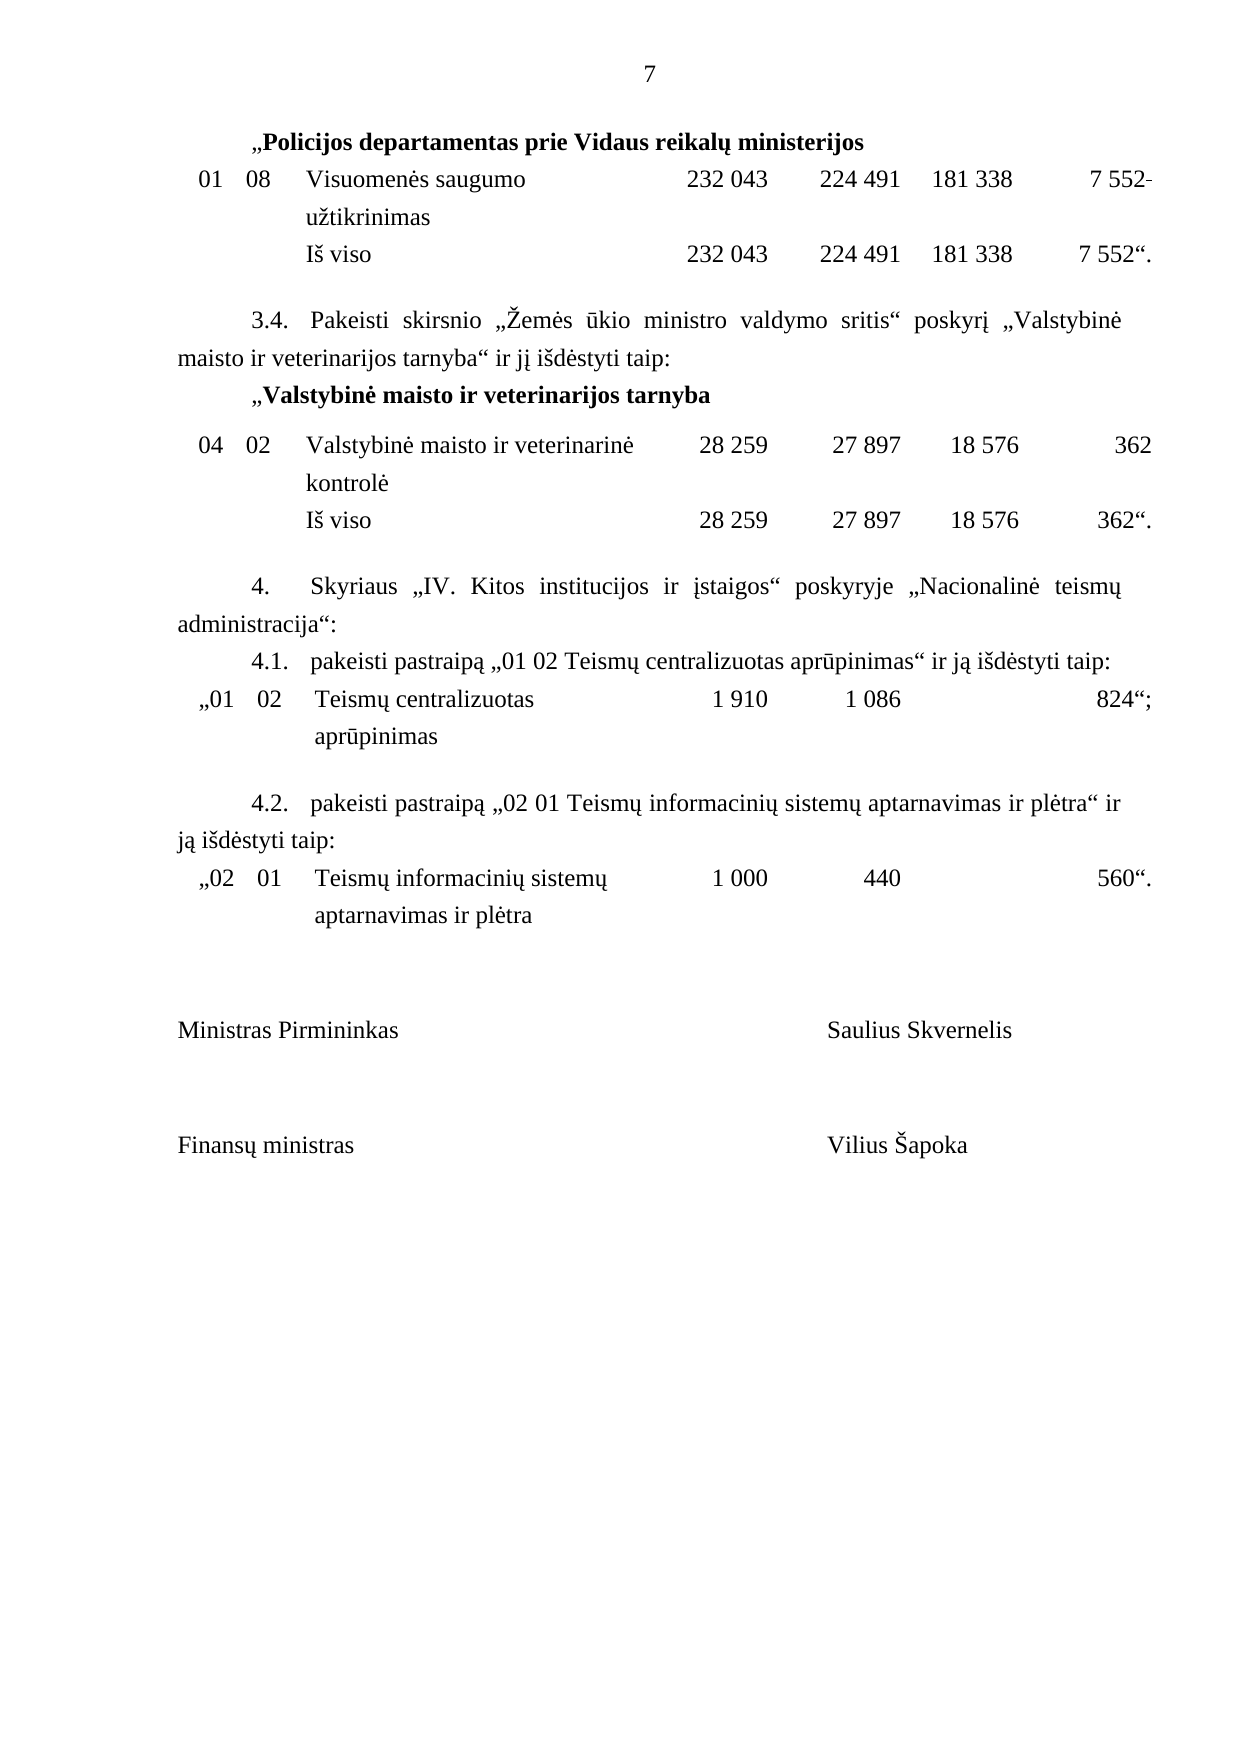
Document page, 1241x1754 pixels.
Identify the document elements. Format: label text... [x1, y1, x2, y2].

table_header 02 [246, 675, 303, 750]
text 4.2. pakeisti pastraipą „02 01 Teismų informacinių sistemų aptarnavimas ir plėtra“ ir ją išdėstyti taip: [177, 779, 1122, 854]
table_header 27 897 [779, 421, 912, 496]
table_cell 232 043 [646, 231, 779, 268]
table_header Visuomenės saugumo užtikrinimas [294, 156, 646, 231]
table_header 08 [234, 156, 294, 231]
table_header 232 043 [646, 156, 779, 231]
text 4.1. pakeisti pastraipą „01 02 Teismų centralizuotas aprūpinimas“ ir ją išdėstyti taip: [251, 638, 1122, 675]
table_header 28 259 [646, 421, 779, 496]
table_header [912, 854, 1030, 929]
text Ministras Pirmininkas Saulius Skvernelis [177, 1015, 1122, 1044]
text Finansų ministras Vilius Šapoka [177, 1130, 1122, 1159]
table_header 01 [187, 156, 234, 231]
table_header 02 [234, 421, 294, 496]
table_header 04 [187, 421, 234, 496]
table_header 362 [1030, 421, 1163, 496]
table_header [912, 675, 1030, 750]
text 4. Skyriaus „IV. Kitos institucijos ir įstaigos“ poskyryje „Nacionalinė teismų administracija“: [177, 563, 1122, 638]
table_cell [234, 231, 294, 268]
table_header 560“. [1030, 854, 1163, 929]
text „Policijos departamentas prie Vidaus reikalų ministerijos [215, 118, 1122, 156]
table_header „01 [187, 675, 246, 750]
table_header 1 000 [646, 854, 779, 929]
table_header Valstybinė maisto ir veterinarinė kontrolė [294, 421, 646, 496]
table_cell [187, 496, 234, 534]
table_header 18 576 [912, 421, 1030, 496]
table_header 7 552 [1030, 156, 1163, 231]
table_cell [234, 496, 294, 534]
table_header 181 338 [912, 156, 1030, 231]
table_cell [187, 231, 234, 268]
table_header 824“; [1030, 675, 1163, 750]
table_header 1 910 [646, 675, 779, 750]
table_cell 27 897 [779, 496, 912, 534]
table_cell 7 552“. [1030, 231, 1163, 268]
table_header 01 [246, 854, 303, 929]
text 3.4. Pakeisti skirsnio „Žemės ūkio ministro valdymo sritis“ poskyrį „Valstybinė maisto ir veterinarijos tarnyba“ ir jį išdėstyti taip: [177, 297, 1122, 372]
table_cell Iš viso [294, 231, 646, 268]
table_header 440 [779, 854, 912, 929]
table_header Teismų centralizuotas aprūpinimas [303, 675, 646, 750]
table_cell Iš viso [294, 496, 646, 534]
table_cell 18 576 [912, 496, 1030, 534]
table_cell 224 491 [779, 231, 912, 268]
table_header „02 [187, 854, 246, 929]
table_cell 28 259 [646, 496, 779, 534]
table_cell 362“. [1030, 496, 1163, 534]
table_header 1 086 [779, 675, 912, 750]
table_cell 181 338 [912, 231, 1030, 268]
text „Valstybinė maisto ir veterinarijos tarnyba [215, 372, 1137, 409]
table_header Teismų informacinių sistemų aptarnavimas ir plėtra [303, 854, 646, 929]
table_header 224 491 [779, 156, 912, 231]
